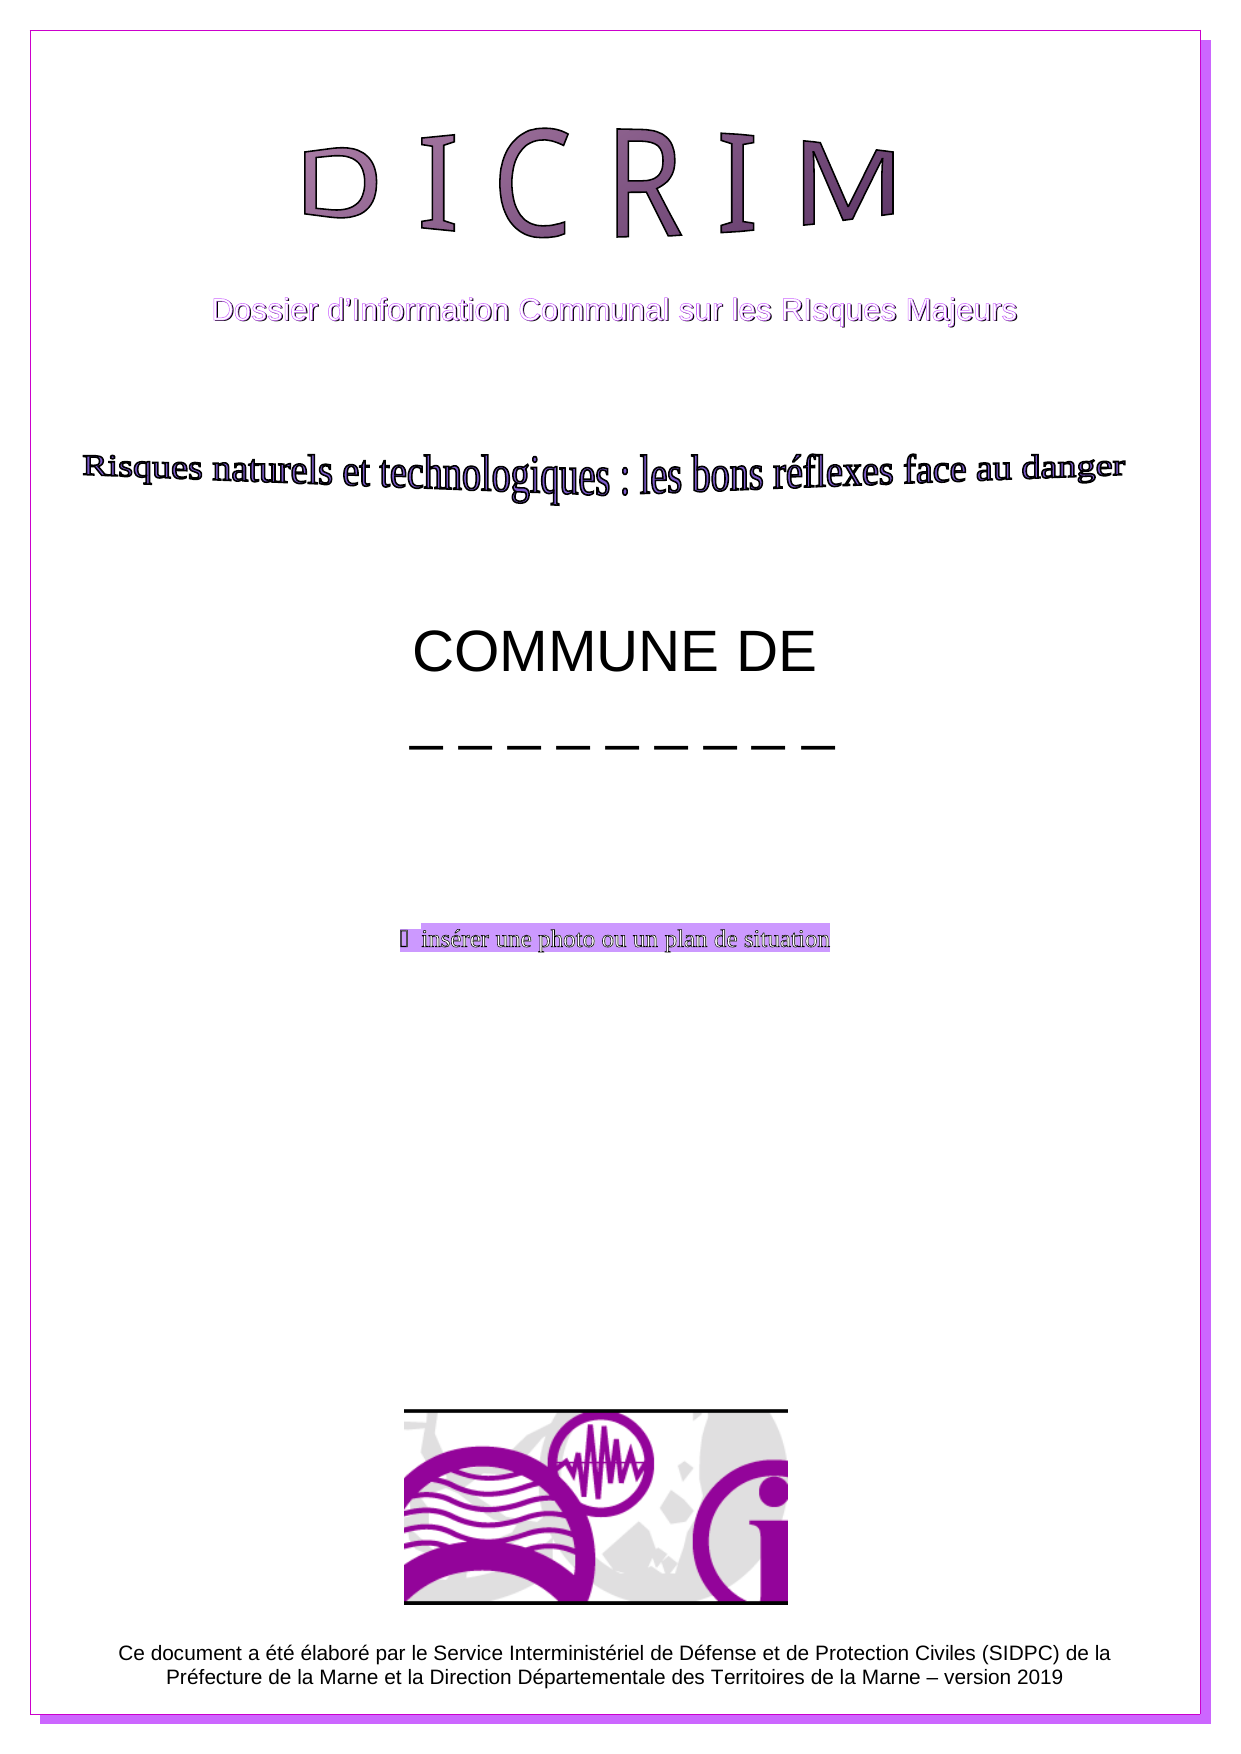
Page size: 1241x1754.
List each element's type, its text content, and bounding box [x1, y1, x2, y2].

text Ce document a été élaboré par le Service Interministériel de Défense et de Protection Civiles (SIDPC) de la [32, 1641, 1197, 1665]
text Dossier d’Information Communal sur les RIsques Majeurs [32, 291, 1197, 327]
text Préfecture de la Marne et la Direction Départementale des Territoires de la Marne – version 2019 [32, 1665, 1197, 1689]
picture [404, 1408, 788, 1605]
text  insérer une photo ou un plan de situation [32, 923, 1197, 952]
text _ _ _ _ _ _ _ _ _ [32, 684, 1197, 751]
text COMMUNE DE [32, 616, 1197, 684]
